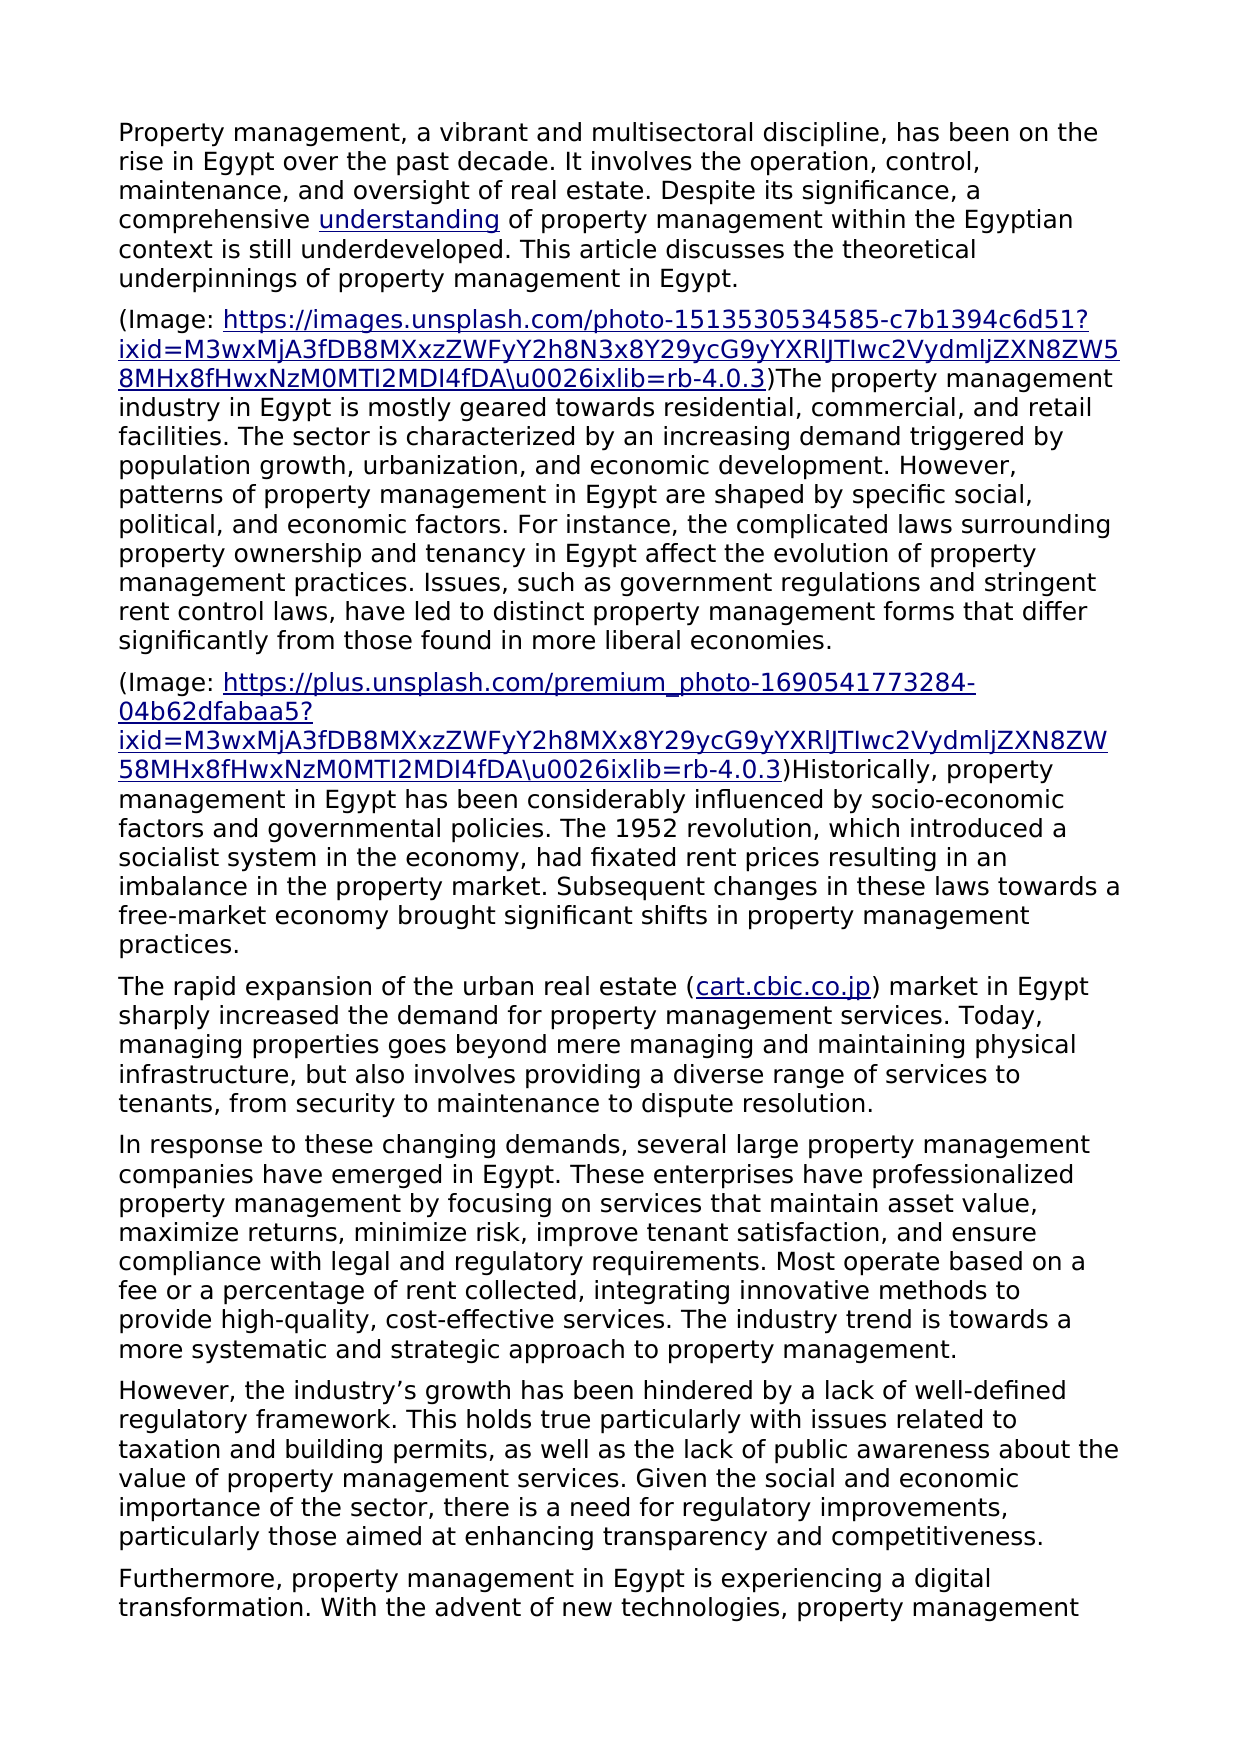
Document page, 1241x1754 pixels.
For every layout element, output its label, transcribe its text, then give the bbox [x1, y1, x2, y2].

text (Image: https://plus.unsplash.com/premium_photo-1690541773284-04b62dfabaa5?ixid=M3wxMjA3fDB8MXxzZWFyY2h8MXx8Y29ycG9yYXRlJTIwc2VydmljZXN8ZW58MHx8fHwxNzM0MTI2MDI4fDA\u0026ixlib=rb-4.0.3)Historically, property management in Egypt has been considerably influenced by socio-economic factors and governmental policies. The 1952 revolution, which introduced a socialist system in the economy, had fixated rent prices resulting in an imbalance in the property market. Subsequent changes in these laws towards a free-market economy brought significant shifts in property management practices. [118, 668, 1122, 960]
text Property management, a vibrant and multisectoral discipline, has been on the rise in Egypt over the past decade. It involves the operation, control, maintenance, and oversight of real estate. Despite its significance, a comprehensive understanding of property management within the Egyptian context is still underdeveloped. This article discusses the theoretical underpinnings of property management in Egypt. [118, 118, 1122, 293]
text In response to these changing demands, several large property management companies have emerged in Egypt. These enterprises have professionalized property management by focusing on services that maintain asset value, maximize returns, minimize risk, improve tenant satisfaction, and ensure compliance with legal and regulatory requirements. Most operate based on a fee or a percentage of rent collected, integrating innovative methods to provide high-quality, cost-effective services. The industry trend is towards a more systematic and strategic approach to property management. [118, 1131, 1122, 1364]
text However, the industry’s growth has been hindered by a lack of well-defined regulatory framework. This holds true particularly with issues related to taxation and building permits, as well as the lack of public awareness about the value of property management services. Given the social and economic importance of the sector, there is a need for regulatory improvements, particularly those aimed at enhancing transparency and competitiveness. [118, 1376, 1122, 1551]
text (Image: https://images.unsplash.com/photo-1513530534585-c7b1394c6d51?ixid=M3wxMjA3fDB8MXxzZWFyY2h8N3x8Y29ycG9yYXRlJTIwc2VydmljZXN8ZW58MHx8fHwxNzM0MTI2MDI4fDA\u0026ixlib=rb-4.0.3)The property management industry in Egypt is mostly geared towards residential, commercial, and retail facilities. The sector is characterized by an increasing demand triggered by population growth, urbanization, and economic development. However, patterns of property management in Egypt are shaped by specific social, political, and economic factors. For instance, the complicated laws surrounding property ownership and tenancy in Egypt affect the evolution of property management practices. Issues, such as government regulations and stringent rent control laws, have led to distinct property management forms that differ significantly from those found in more liberal economies. [118, 306, 1122, 656]
text The rapid expansion of the urban real estate (cart.cbic.co.jp) market in Egypt sharply increased the demand for property management services. Today, managing properties goes beyond mere managing and maintaining physical infrastructure, but also involves providing a diverse range of services to tenants, from security to maintenance to dispute resolution. [118, 972, 1122, 1118]
text Furthermore, property management in Egypt is experiencing a digital transformation. With the advent of new technologies, property management [118, 1564, 1122, 1622]
